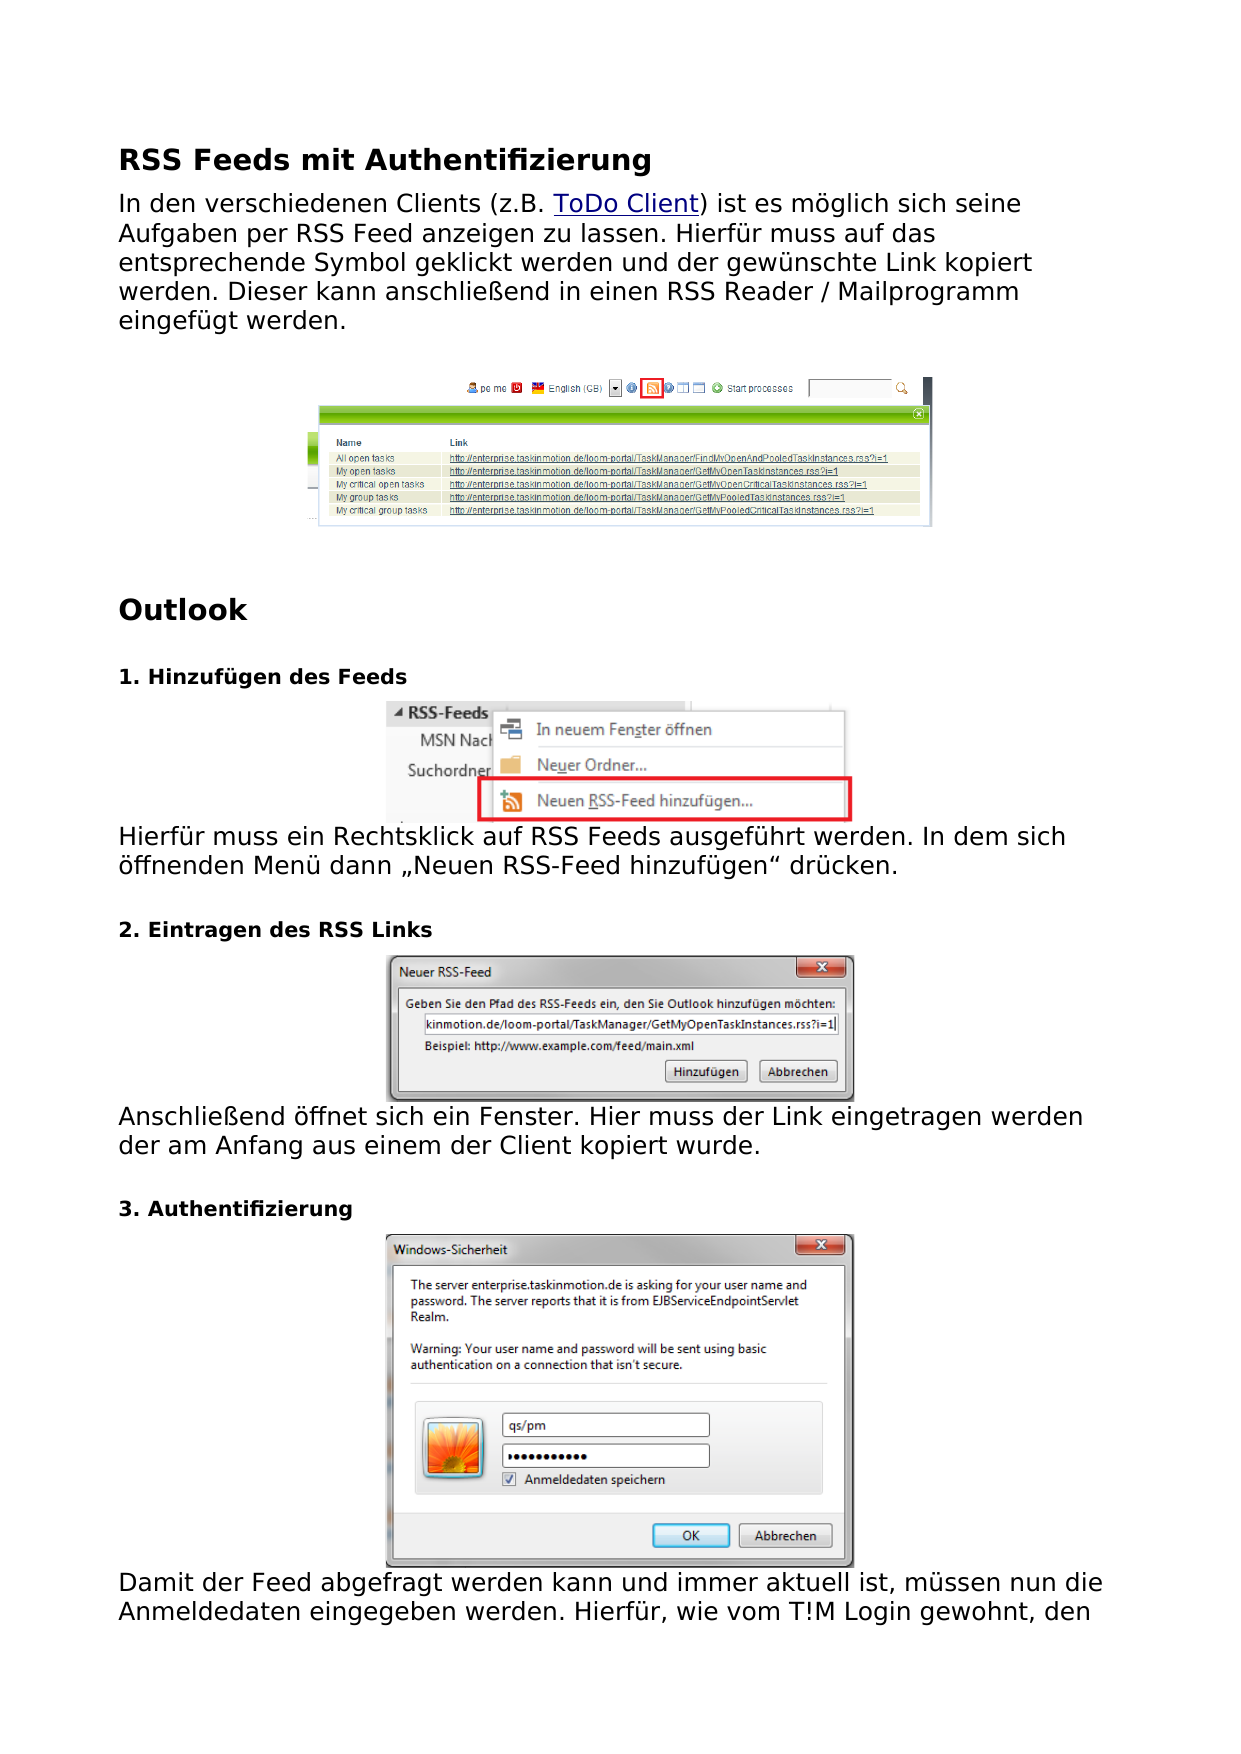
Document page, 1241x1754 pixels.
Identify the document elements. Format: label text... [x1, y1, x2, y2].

subtitle RSS Feeds mit Authentifizierung [118, 143, 1122, 177]
picture [385, 955, 855, 1102]
picture [385, 701, 855, 823]
text Damit der Feed abgefragt werden kann und immer aktuell ist, müssen nun die Anmeldedaten eingegeben werden. Hierfür, wie vom T!M Login gewohnt, den [118, 1234, 1122, 1626]
text In den verschiedenen Clients (z.B. ToDo Client) ist es möglich sich seine Aufgaben per RSS Feed anzeigen zu lassen. Hierfür muss auf das entsprechende Symbol geklickt werden und der gewünschte Link kopiert werden. Dieser kann anschließend in einen RSS Reader / Mailprogramm eingefügt werden. [118, 189, 1122, 364]
picture [385, 1234, 855, 1568]
subtitle 1. Hinzufügen des Feeds [118, 665, 1122, 689]
subtitle 3. Authentifizierung [118, 1197, 1122, 1222]
text Anschließend öffnet sich ein Fenster. Hier muss der Link eingetragen werden der am Anfang aus einem der Client kopiert wurde. [118, 955, 1122, 1160]
subtitle Outlook [118, 593, 1122, 627]
picture [307, 377, 933, 527]
text Hierfür muss ein Rechtsklick auf RSS Feeds ausgeführt werden. In dem sich öffnenden Menü dann „Neuen RSS-Feed hinzufügen“ drücken. [118, 702, 1122, 881]
subtitle 2. Eintragen des RSS Links [118, 918, 1122, 942]
